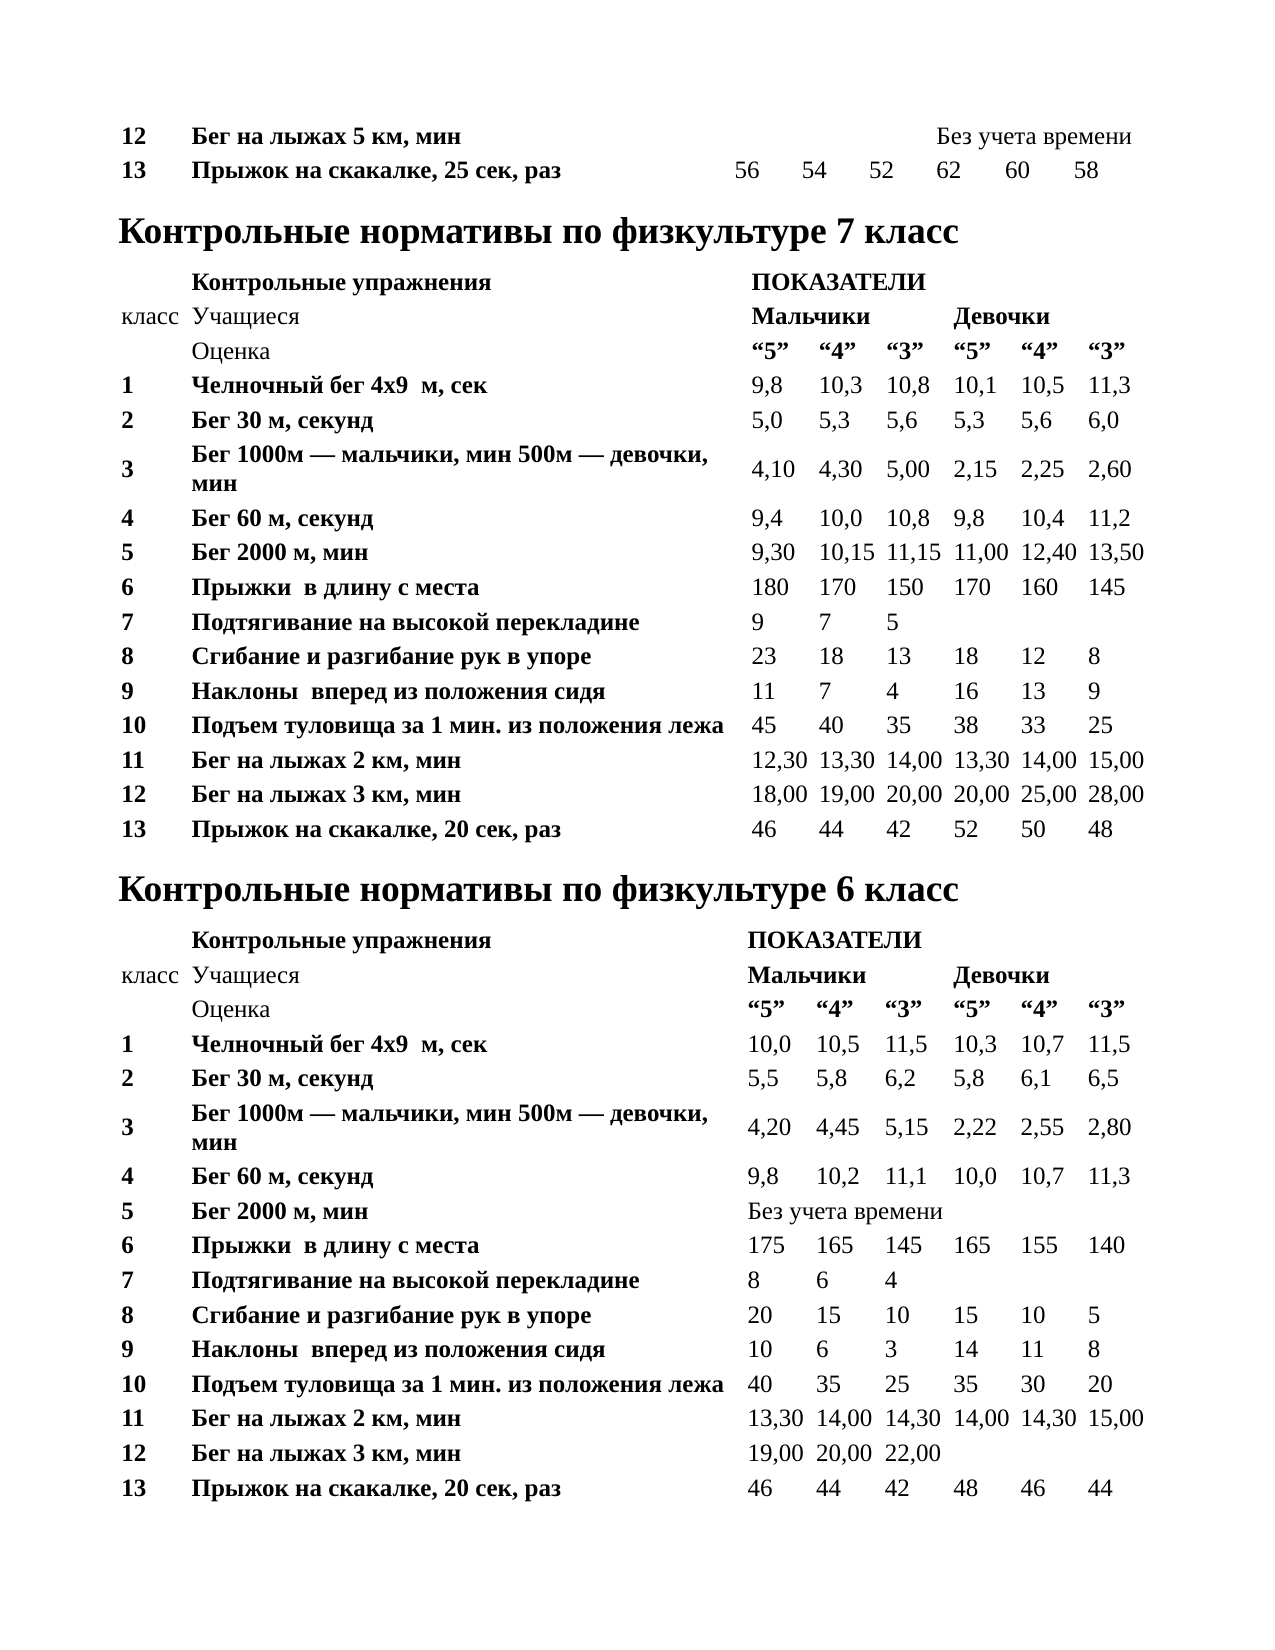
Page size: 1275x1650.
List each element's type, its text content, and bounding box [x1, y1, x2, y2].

table_cell Бег 1000м — мальчики, мин 500м — девочки, мин [189, 1095, 744, 1158]
table_cell 44 [1085, 1470, 1157, 1504]
table_cell 42 [882, 1470, 950, 1504]
table_cell Бег 30 м, секунд [189, 402, 748, 437]
table_cell 15 [813, 1297, 882, 1331]
table_cell 10,15 [816, 535, 883, 569]
table_cell 30 [1018, 1366, 1085, 1401]
table_cell Бег на лыжах 2 км, мин [189, 742, 748, 777]
table_cell 6 [813, 1262, 882, 1297]
table_cell 9,8 [749, 368, 816, 402]
table_cell 38 [950, 708, 1018, 742]
table_cell 11 [118, 742, 188, 777]
table_cell 180 [749, 569, 816, 604]
table_cell 140 [1085, 1228, 1157, 1262]
table_cell 40 [744, 1366, 813, 1401]
table_cell Прыжки в длину с места [189, 569, 748, 604]
table_cell 5,8 [813, 1061, 882, 1095]
table_cell 11,3 [1085, 368, 1157, 402]
table_cell 11 [749, 673, 816, 707]
table_cell Мальчики [749, 298, 950, 333]
table_cell 12,40 [1018, 535, 1085, 569]
table_cell 20 [744, 1297, 813, 1331]
table_cell 5,3 [950, 402, 1018, 437]
table_cell 20,00 [883, 777, 950, 811]
table_cell 5,6 [1018, 402, 1085, 437]
table_cell Сгибание и разгибание рук в упоре [189, 1297, 744, 1331]
table_cell Бег 1000м — мальчики, мин 500м — девочки, мин [189, 437, 748, 500]
table_cell “3” [1085, 991, 1157, 1026]
table_cell 13 [118, 153, 188, 187]
table_header ПОКАЗАТЕЛИ [749, 264, 1157, 298]
table_cell 40 [816, 708, 883, 742]
table_cell “5” [950, 333, 1018, 367]
table_cell 6 [118, 569, 188, 604]
table_cell 8 [118, 1297, 188, 1331]
table_header класс [118, 264, 188, 367]
table_cell 11 [1018, 1331, 1085, 1366]
table_cell 52 [950, 811, 1018, 846]
table_cell 10 [882, 1297, 950, 1331]
table_cell 54 [799, 153, 866, 187]
table_cell 46 [749, 811, 816, 846]
table_cell 9 [1085, 673, 1157, 707]
table_cell 14 [950, 1331, 1017, 1366]
table_cell [1018, 604, 1085, 638]
table_cell 145 [882, 1228, 950, 1262]
table_cell 12 [1018, 638, 1085, 673]
table_cell 7 [816, 673, 883, 707]
table_cell “4” [813, 991, 882, 1026]
table_cell 7 [118, 604, 188, 638]
table_cell 60 [1002, 153, 1071, 187]
table_cell 20,00 [950, 777, 1018, 811]
table_cell “3” [883, 333, 950, 367]
table_cell 1 [118, 368, 188, 402]
table_cell 5,6 [883, 402, 950, 437]
table_cell 6,5 [1085, 1061, 1157, 1095]
table_cell 5,8 [950, 1061, 1017, 1095]
table_cell 52 [866, 153, 933, 187]
table_cell 45 [749, 708, 816, 742]
table_cell 18,00 [749, 777, 816, 811]
table_cell 2 [118, 402, 188, 437]
table_cell “4” [1018, 333, 1085, 367]
table_cell 150 [883, 569, 950, 604]
table_cell Бег 2000 м, мин [189, 1193, 744, 1228]
table_cell 11,1 [882, 1159, 950, 1193]
table_cell 58 [1071, 153, 1144, 187]
table_cell 35 [883, 708, 950, 742]
table_cell 10,0 [816, 500, 883, 534]
table_cell 155 [1018, 1228, 1085, 1262]
table_cell 165 [950, 1228, 1017, 1262]
table_cell 10,0 [744, 1026, 813, 1061]
table_cell 20,00 [813, 1435, 882, 1470]
table_cell 13 [118, 811, 188, 846]
table_cell [950, 1193, 1157, 1228]
table_cell 8 [744, 1262, 813, 1297]
table_cell 6 [118, 1228, 188, 1262]
table_cell 2 [118, 1061, 188, 1095]
table_cell “5” [950, 991, 1017, 1026]
table_cell “3” [1085, 333, 1157, 367]
table_cell 25,00 [1018, 777, 1085, 811]
table_cell Девочки [950, 298, 1157, 333]
table_cell 10,3 [950, 1026, 1017, 1061]
table_cell Наклоны вперед из положения сидя [189, 673, 748, 707]
table_cell Бег 2000 м, мин [189, 535, 748, 569]
table_cell 4,10 [749, 437, 816, 500]
table_cell 14,00 [883, 742, 950, 777]
table_cell 56 [731, 153, 799, 187]
table_cell 48 [950, 1470, 1017, 1504]
table_cell 44 [813, 1470, 882, 1504]
table_cell 165 [813, 1228, 882, 1262]
table_cell 10,7 [1018, 1159, 1085, 1193]
table_cell 62 [933, 153, 1002, 187]
table_cell 1 [118, 1026, 188, 1061]
table_cell 7 [118, 1262, 188, 1297]
table_cell 2,80 [1085, 1095, 1157, 1158]
table_cell 4 [882, 1262, 950, 1297]
table_cell 3 [118, 1095, 188, 1158]
table_cell 9 [749, 604, 816, 638]
table_cell 18 [816, 638, 883, 673]
table_cell [1018, 1262, 1085, 1297]
table_cell 28,00 [1085, 777, 1157, 811]
table_cell 12 [118, 777, 188, 811]
table_cell 12 [118, 1435, 188, 1470]
table_cell 6 [813, 1331, 882, 1366]
table_cell 48 [1085, 811, 1157, 846]
table_cell 5 [118, 535, 188, 569]
table_cell 22,00 [882, 1435, 950, 1470]
table_cell 170 [816, 569, 883, 604]
table_cell Подъем туловища за 1 мин. из положения лежа [189, 1366, 744, 1401]
table_cell 11,15 [883, 535, 950, 569]
table_cell 10,5 [813, 1026, 882, 1061]
table_cell [950, 604, 1018, 638]
table_cell Подтягивание на высокой перекладине [189, 604, 748, 638]
table_cell Сгибание и разгибание рук в упоре [189, 638, 748, 673]
table_cell 19,00 [816, 777, 883, 811]
table_cell Бег на лыжах 3 км, мин [189, 1435, 744, 1470]
table_cell Бег на лыжах 2 км, мин [189, 1401, 744, 1435]
table_cell 13 [883, 638, 950, 673]
table_cell 9,4 [749, 500, 816, 534]
table_cell Без учета времени [744, 1193, 950, 1228]
table_cell [1085, 1435, 1157, 1470]
table_cell 13 [118, 1470, 188, 1504]
table_cell 4,45 [813, 1095, 882, 1158]
table_cell [1085, 1262, 1157, 1297]
table_cell Прыжок на скакалке, 20 сек, раз [189, 811, 748, 846]
table_cell 11 [118, 1401, 188, 1435]
table_header ПОКАЗАТЕЛИ [744, 922, 1157, 957]
table_cell 33 [1018, 708, 1085, 742]
table_cell 15,00 [1085, 742, 1157, 777]
table_cell 2,25 [1018, 437, 1085, 500]
table_cell [950, 1262, 1017, 1297]
table_cell 10,7 [1018, 1026, 1085, 1061]
table_cell Бег 60 м, секунд [189, 1159, 744, 1193]
table_cell 10,3 [816, 368, 883, 402]
table_cell 20 [1085, 1366, 1157, 1401]
table_cell 175 [744, 1228, 813, 1262]
table_cell 9 [118, 1331, 188, 1366]
table_cell 10 [118, 1366, 188, 1401]
table_cell [799, 118, 866, 153]
table_cell 50 [1018, 811, 1085, 846]
table_cell 4,20 [744, 1095, 813, 1158]
table_cell 12 [118, 118, 188, 153]
table_cell Без учета времени [933, 118, 1144, 153]
table_cell 11,5 [882, 1026, 950, 1061]
table_cell 13,30 [950, 742, 1018, 777]
table_cell Челночный бег 4x9 м, сек [189, 368, 748, 402]
table_cell 5 [1085, 1297, 1157, 1331]
table_cell [1018, 1435, 1085, 1470]
table_cell 11,2 [1085, 500, 1157, 534]
table_cell 4 [118, 1159, 188, 1193]
table_cell 10,0 [950, 1159, 1017, 1193]
subtitle Контрольные нормативы по физкультуре 7 класс [118, 208, 1157, 251]
table_cell Бег 60 м, секунд [189, 500, 748, 534]
table_cell Челночный бег 4x9 м, сек [189, 1026, 744, 1061]
table_cell Учащиеся [189, 957, 744, 991]
table_cell [950, 1435, 1017, 1470]
table_cell “5” [744, 991, 813, 1026]
table_header класс [118, 922, 188, 1026]
table_cell 25 [1085, 708, 1157, 742]
table_cell 42 [883, 811, 950, 846]
table_cell 8 [1085, 1331, 1157, 1366]
table_cell Бег на лыжах 5 км, мин [189, 118, 731, 153]
table_cell Бег 30 м, секунд [189, 1061, 744, 1095]
table_cell Учащиеся [189, 298, 748, 333]
table_cell 8 [1085, 638, 1157, 673]
table_cell 5,15 [882, 1095, 950, 1158]
table_cell Бег на лыжах 3 км, мин [189, 777, 748, 811]
table_cell 11,5 [1085, 1026, 1157, 1061]
table_cell 10,5 [1018, 368, 1085, 402]
table_cell 10,2 [813, 1159, 882, 1193]
table_cell 2,55 [1018, 1095, 1085, 1158]
table_cell [866, 118, 933, 153]
table_cell 8 [118, 638, 188, 673]
table_cell 5,0 [749, 402, 816, 437]
table_cell 2,15 [950, 437, 1018, 500]
table_cell 14,30 [882, 1401, 950, 1435]
table_cell “3” [882, 991, 950, 1026]
table_cell 10 [744, 1331, 813, 1366]
table_cell 2,22 [950, 1095, 1017, 1158]
table_cell 9,30 [749, 535, 816, 569]
table_cell 2,60 [1085, 437, 1157, 500]
table_cell 10,8 [883, 368, 950, 402]
table_cell 3 [118, 437, 188, 500]
table_cell 46 [1018, 1470, 1085, 1504]
table_cell Прыжок на скакалке, 25 сек, раз [189, 153, 731, 187]
table_header Контрольные упражнения [189, 264, 748, 298]
table_cell “5” [749, 333, 816, 367]
table_cell 4 [883, 673, 950, 707]
table_cell Мальчики [744, 957, 950, 991]
table_cell 35 [813, 1366, 882, 1401]
table_cell 6,1 [1018, 1061, 1085, 1095]
table_cell Девочки [950, 957, 1157, 991]
table_cell 13,30 [816, 742, 883, 777]
table_cell 16 [950, 673, 1018, 707]
table_cell 23 [749, 638, 816, 673]
table_cell 14,00 [1018, 742, 1085, 777]
table_cell 35 [950, 1366, 1017, 1401]
table_cell 7 [816, 604, 883, 638]
table_cell 9 [118, 673, 188, 707]
table_cell 13,30 [744, 1401, 813, 1435]
table_cell 44 [816, 811, 883, 846]
table_cell Прыжки в длину с места [189, 1228, 744, 1262]
table_cell “4” [816, 333, 883, 367]
table_cell 11,00 [950, 535, 1018, 569]
table_cell 5,3 [816, 402, 883, 437]
table_cell 14,00 [813, 1401, 882, 1435]
table_cell 14,30 [1018, 1401, 1085, 1435]
table_cell 14,00 [950, 1401, 1017, 1435]
table_cell 3 [882, 1331, 950, 1366]
table_cell Оценка [189, 991, 744, 1026]
table_cell 25 [882, 1366, 950, 1401]
table_cell “4” [1018, 991, 1085, 1026]
table_header Контрольные упражнения [189, 922, 744, 957]
table_cell 160 [1018, 569, 1085, 604]
table_cell Подъем туловища за 1 мин. из положения лежа [189, 708, 748, 742]
table_cell Наклоны вперед из положения сидя [189, 1331, 744, 1366]
table_cell 10 [1018, 1297, 1085, 1331]
subtitle Контрольные нормативы по физкультуре 6 класс [118, 867, 1157, 910]
table_cell 15 [950, 1297, 1017, 1331]
table_cell 9,8 [950, 500, 1018, 534]
table_cell 5,00 [883, 437, 950, 500]
table_cell 13,50 [1085, 535, 1157, 569]
table_cell 10,4 [1018, 500, 1085, 534]
table_cell 46 [744, 1470, 813, 1504]
table_cell 5 [118, 1193, 188, 1228]
table_cell 19,00 [744, 1435, 813, 1470]
table_cell 10,8 [883, 500, 950, 534]
table_cell 12,30 [749, 742, 816, 777]
table_cell 10,1 [950, 368, 1018, 402]
table_cell [731, 118, 799, 153]
table_cell [1085, 604, 1157, 638]
table_cell 145 [1085, 569, 1157, 604]
table_cell Оценка [189, 333, 748, 367]
table_cell 10 [118, 708, 188, 742]
table_cell 9,8 [744, 1159, 813, 1193]
table_cell 11,3 [1085, 1159, 1157, 1193]
table_cell 6,0 [1085, 402, 1157, 437]
table_cell 15,00 [1085, 1401, 1157, 1435]
table_cell 4,30 [816, 437, 883, 500]
table_cell Прыжок на скакалке, 20 сек, раз [189, 1470, 744, 1504]
table_cell 4 [118, 500, 188, 534]
table_cell 13 [1018, 673, 1085, 707]
table_cell 5,5 [744, 1061, 813, 1095]
table_cell Подтягивание на высокой перекладине [189, 1262, 744, 1297]
table_cell 5 [883, 604, 950, 638]
table_cell 18 [950, 638, 1018, 673]
table_cell 6,2 [882, 1061, 950, 1095]
table_cell 170 [950, 569, 1018, 604]
